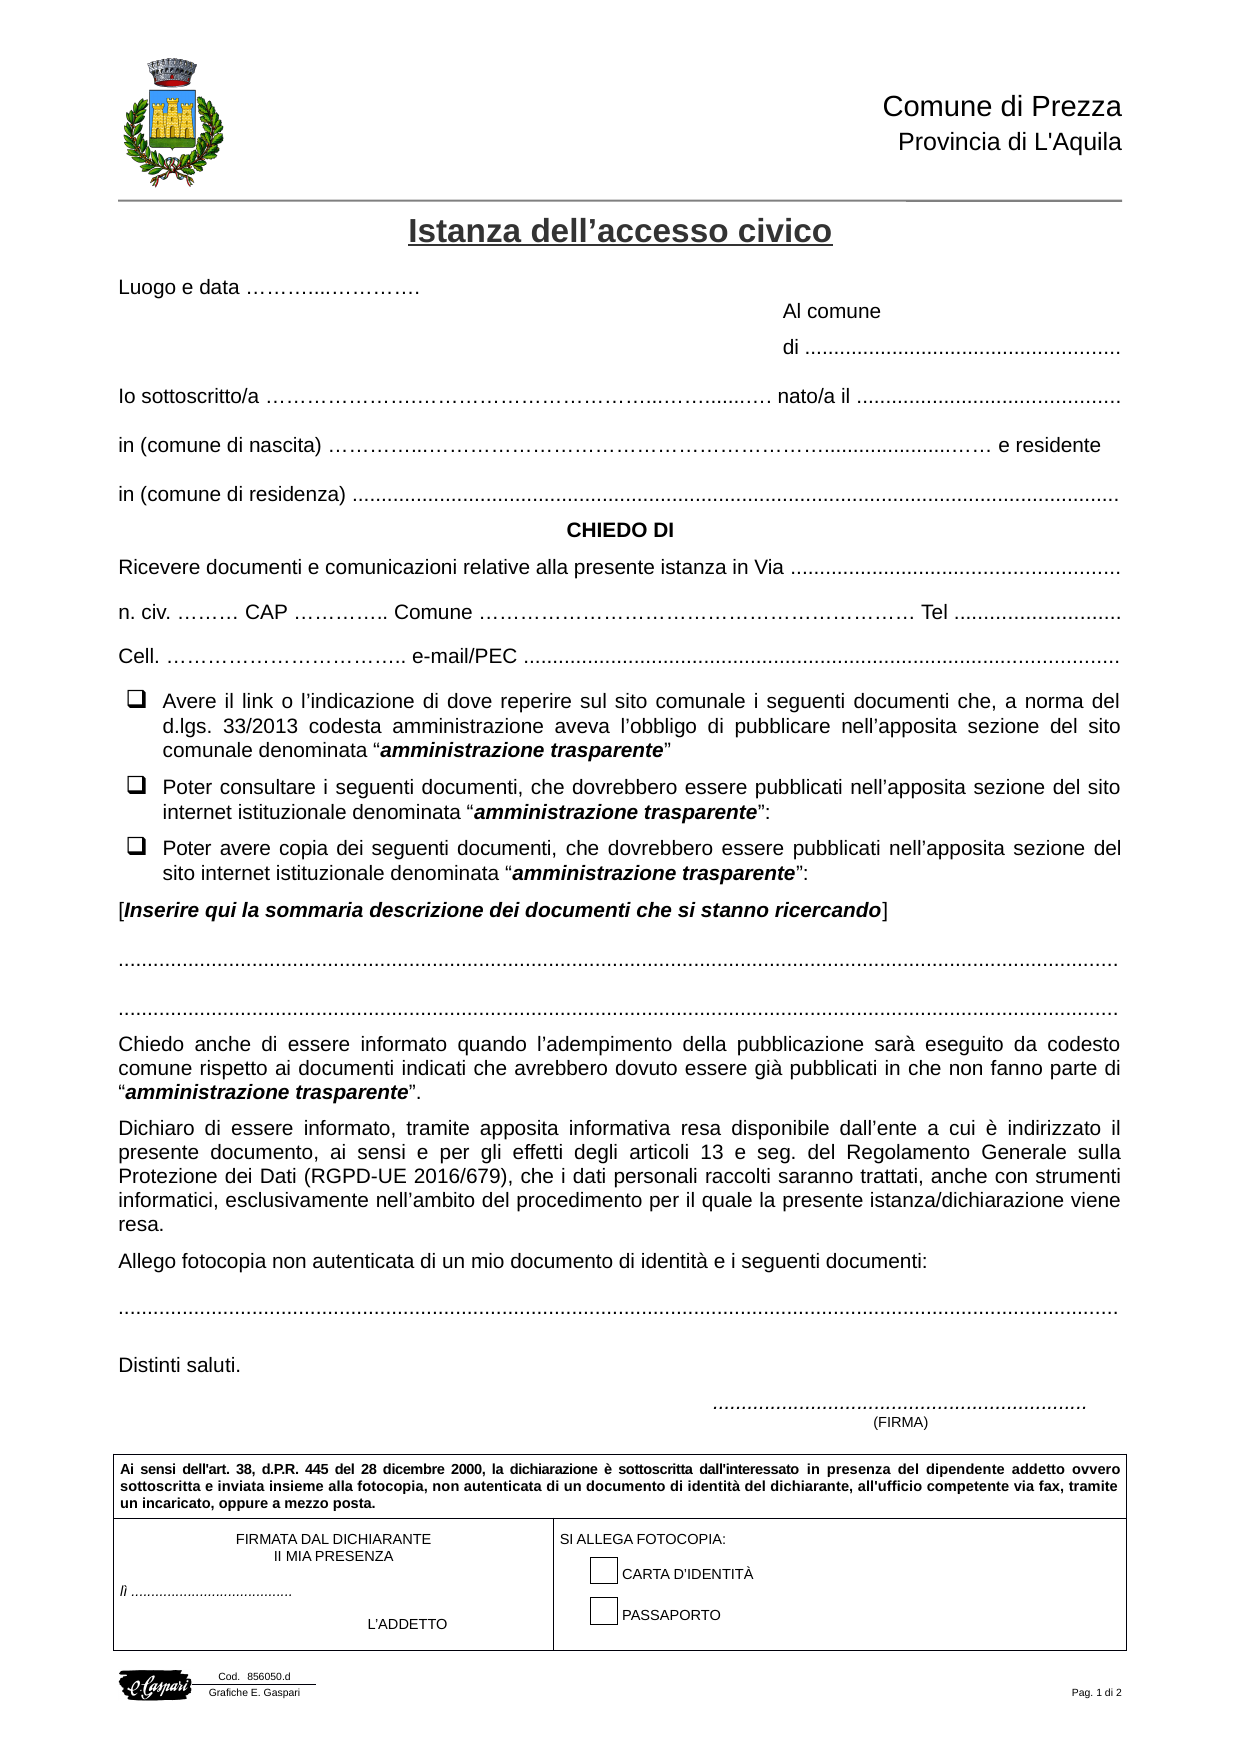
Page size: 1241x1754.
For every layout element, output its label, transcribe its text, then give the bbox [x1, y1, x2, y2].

text Al comune [783, 298, 1122, 322]
text Allego fotocopia non autenticata di un mio documento di identità e i seguenti documenti: [118, 1248, 1122, 1272]
text (FIRMA) [679, 1413, 1122, 1430]
text di [783, 335, 1122, 359]
text n. civ. ……… CAP ………….. Comune ……………………………………………………… Tel [118, 599, 1122, 623]
table_cell FIRMATA DAL DICHIARANTE II MIA PRESENZA lì ........................................ L’ADDETTO [114, 1519, 553, 1649]
text ................................................................. [679, 1389, 1122, 1413]
text Chiedo anche di essere informato quando l’adempimento della pubblicazione sarà eseguito da codesto comune rispetto ai documenti indicati che avrebbero dovuto essere già pubblicati in che non fanno parte di “amministrazione trasparente”. [118, 1032, 1122, 1104]
text Cell. …………………………….. e-mail/PEC [118, 644, 1122, 668]
picture [118, 1669, 192, 1701]
text Ricevere documenti e comunicazioni relative alla presente istanza in Via [118, 555, 1122, 579]
picture [122, 58, 224, 189]
text Io sottoscritto/a ………………….……………………………...…….......…. nato/a il [118, 384, 1122, 408]
table_header Ai sensi dell'art. 38, d.P.R. 445 del 28 dicembre 2000, la dichiarazione è sottoscritta dall'interessato in presenza del dipendente addetto ovvero sottoscritta e inviata insieme alla fotocopia, non autenticata di un documento di identità del dichiarante, all'ufficio competente via fax, tramite un incaricato, oppure a mezzo posta. [114, 1455, 1126, 1517]
subtitle Istanza dell’accesso civico [118, 211, 1122, 249]
text [Inserire qui la sommaria descrizione dei documenti che si stanno ricercando] [118, 897, 1122, 921]
list Poter avere copia dei seguenti documenti, che dovrebbero essere pubblicati nell’apposita sezione del sito internet istituzionale denominata “amministrazione trasparente”: [125, 836, 1122, 885]
text CHIEDO DI [118, 518, 1122, 542]
text Provincia di L'Aquila [224, 127, 1122, 156]
table_cell SI ALLEGA FOTOCOPIA: CARTA D’IDENTITÀ PASSAPORTO [554, 1519, 1126, 1649]
list Poter consultare i seguenti documenti, che dovrebbero essere pubblicati nell’apposita sezione del sito internet istituzionale denominata “amministrazione trasparente”: [125, 774, 1122, 823]
text in (comune di residenza) [118, 482, 1122, 506]
text in (comune di nascita) …………...…………………………………………………......................…… e residente [118, 433, 1122, 457]
text Dichiaro di essere informato, tramite apposita informativa resa disponibile dall’ente a cui è indirizzato il presente documento, ai sensi e per gli effetti degli articoli 13 e seg. del Regolamento Generale sulla Protezione dei Dati (RGPD-UE 2016/679), che i dati personali raccolti saranno trattati, anche con strumenti informatici, esclusivamente nell’ambito del procedimento per il quale la presente istanza/dichiarazione viene resa. [118, 1116, 1122, 1236]
text Comune di Prezza [224, 89, 1122, 122]
text Distinti saluti. [118, 1353, 1122, 1377]
list Avere il link o l’indicazione di dove reperire sul sito comunale i seguenti documenti che, a norma del d.lgs. 33/2013 codesta amministrazione aveva l’obbligo di pubblicare nell’apposita sezione del sito comunale denominata “amministrazione trasparente” [125, 689, 1122, 762]
text Luogo e data ………....…………. [118, 274, 1122, 298]
